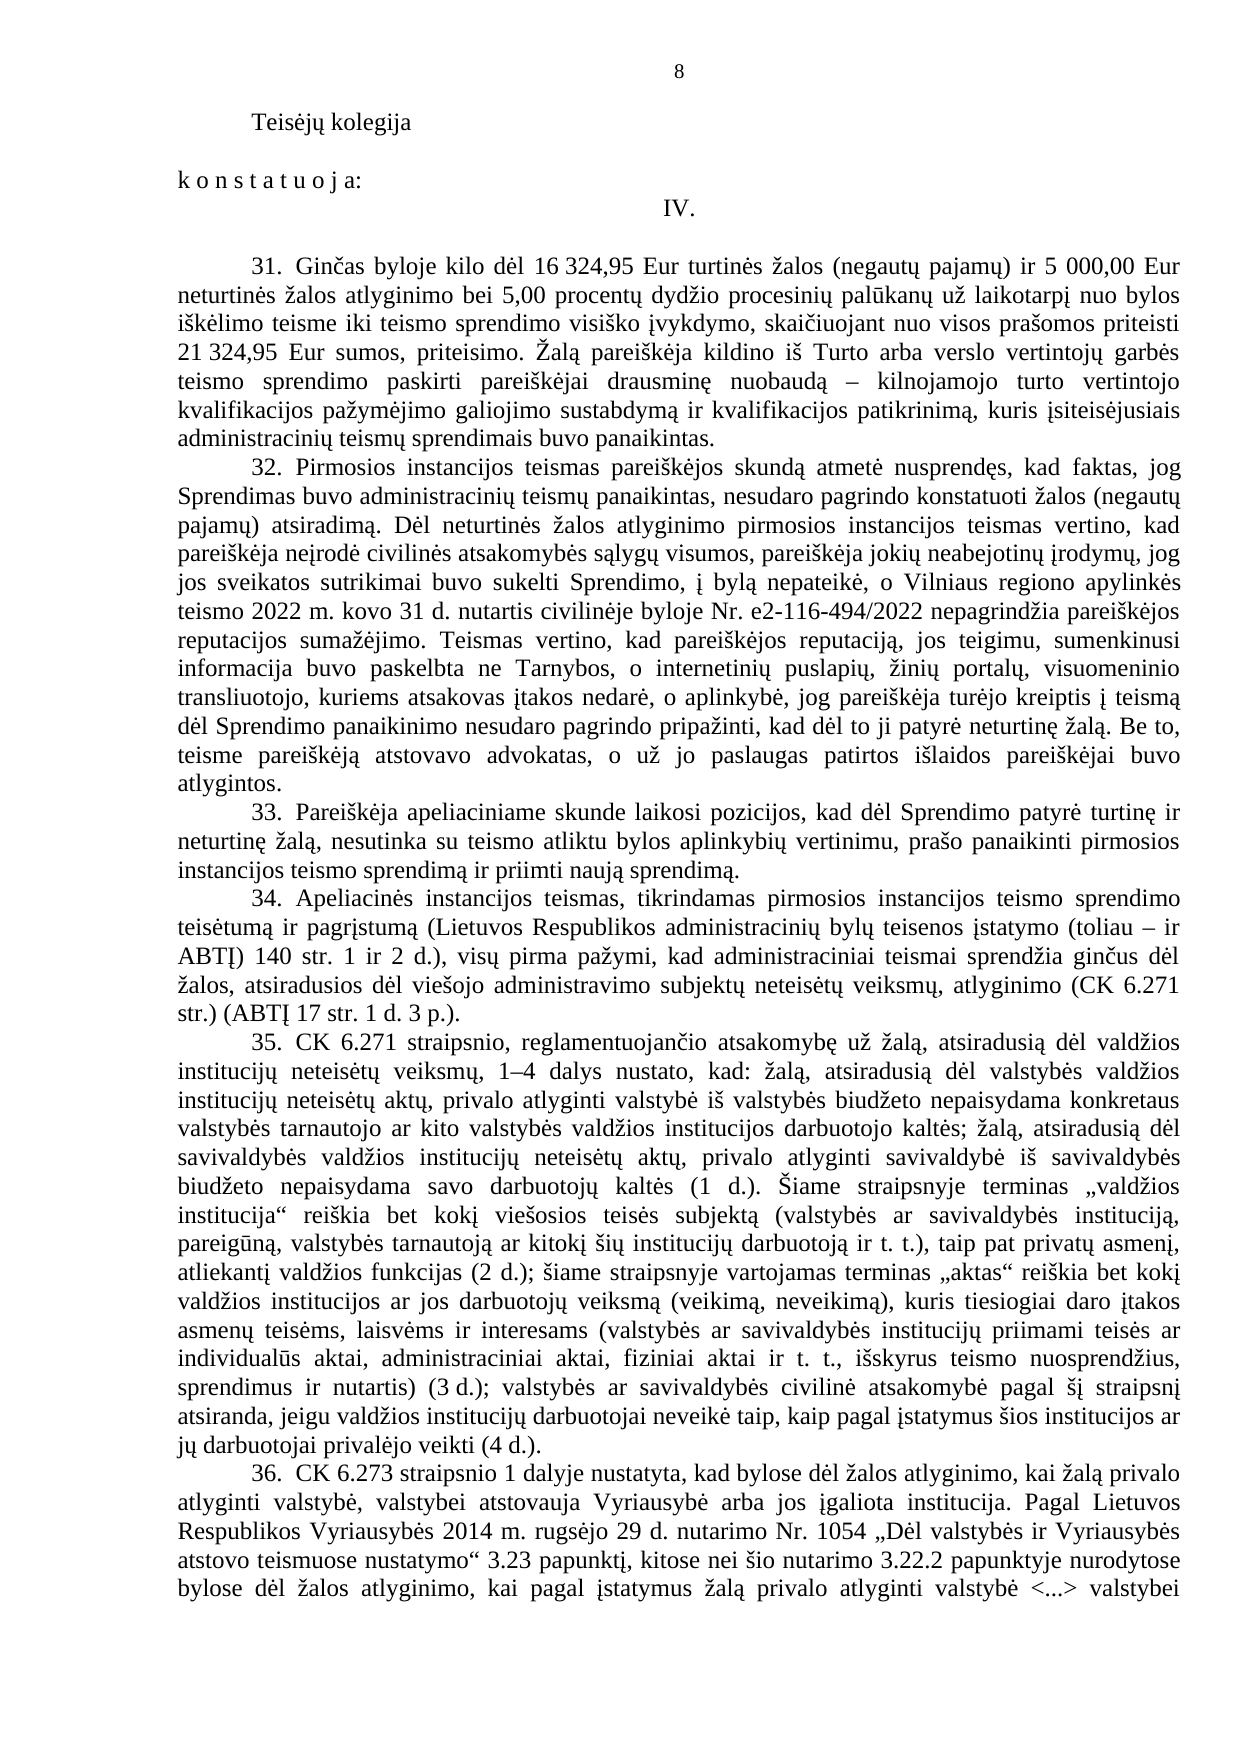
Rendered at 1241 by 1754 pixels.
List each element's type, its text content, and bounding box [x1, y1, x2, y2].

text 31. Ginčas byloje kilo dėl 16 324,95 Eur turtinės žalos (negautų pajamų) ir 5 000,00 Eur neturtinės žalos atlyginimo bei 5,00 procentų dydžio procesinių palūkanų už laikotarpį nuo bylos iškėlimo teisme iki teismo sprendimo visiško įvykdymo, skaičiuojant nuo visos prašomos priteisti 21 324,95 Eur sumos, priteisimo. Žalą pareiškėja kildino iš Turto arba verslo vertintojų garbės teismo sprendimo paskirti pareiškėjai drausminę nuobaudą – kilnojamojo turto vertintojo kvalifikacijos pažymėjimo galiojimo sustabdymą ir kvalifikacijos patikrinimą, kuris įsiteisėjusiais administracinių teismų sprendimais buvo panaikintas. [177, 251, 1181, 452]
text IV. [177, 193, 1181, 222]
text 34. Apeliacinės instancijos teismas, tikrindamas pirmosios instancijos teismo sprendimo teisėtumą ir pagrįstumą (Lietuvos Respublikos administracinių bylų teisenos įstatymo (toliau – ir ABTĮ) 140 str. 1 ir 2 d.), visų pirma pažymi, kad administraciniai teismai sprendžia ginčus dėl žalos, atsiradusios dėl viešojo administravimo subjektų neteisėtų veiksmų, atlyginimo (CK 6.271 str.) (ABTĮ 17 str. 1 d. 3 p.). [177, 883, 1181, 1027]
text Teisėjų kolegija [177, 107, 1181, 136]
text 33. Pareiškėja apeliaciniame skunde laikosi pozicijos, kad dėl Sprendimo patyrė turtinę ir neturtinę žalą, nesutinka su teismo atliktu bylos aplinkybių vertinimu, prašo panaikinti pirmosios instancijos teismo sprendimą ir priimti naują sprendimą. [177, 797, 1181, 883]
text 35. CK 6.271 straipsnio, reglamentuojančio atsakomybę už žalą, atsiradusią dėl valdžios institucijų neteisėtų veiksmų, 1–4 dalys nustato, kad: žalą, atsiradusią dėl valstybės valdžios institucijų neteisėtų aktų, privalo atlyginti valstybė iš valstybės biudžeto nepaisydama konkretaus valstybės tarnautojo ar kito valstybės valdžios institucijos darbuotojo kaltės; žalą, atsiradusią dėl savivaldybės valdžios institucijų neteisėtų aktų, privalo atlyginti savivaldybė iš savivaldybės biudžeto nepaisydama savo darbuotojų kaltės (1 d.). Šiame straipsnyje terminas „valdžios institucija“ reiškia bet kokį viešosios teisės subjektą (valstybės ar savivaldybės instituciją, pareigūną, valstybės tarnautoją ar kitokį šių institucijų darbuotoją ir t. t.), taip pat privatų asmenį, atliekantį valdžios funkcijas (2 d.); šiame straipsnyje vartojamas terminas „aktas“ reiškia bet kokį valdžios institucijos ar jos darbuotojų veiksmą (veikimą, neveikimą), kuris tiesiogiai daro įtakos asmenų teisėms, laisvėms ir interesams (valstybės ar savivaldybės institucijų priimami teisės ar individualūs aktai, administraciniai aktai, fiziniai aktai ir t. t., išskyrus teismo nuosprendžius, sprendimus ir nutartis) (3 d.); valstybės ar savivaldybės civilinė atsakomybė pagal šį straipsnį atsiranda, jeigu valdžios institucijų darbuotojai neveikė taip, kaip pagal įstatymus šios institucijos ar jų darbuotojai privalėjo veikti (4 d.). [177, 1027, 1181, 1458]
text 36. CK 6.273 straipsnio 1 dalyje nustatyta, kad bylose dėl žalos atlyginimo, kai žalą privalo atlyginti valstybė, valstybei atstovauja Vyriausybė arba jos įgaliota institucija. Pagal Lietuvos Respublikos Vyriausybės 2014 m. rugsėjo 29 d. nutarimo Nr. 1054 „Dėl valstybės ir Vyriausybės atstovo teismuose nustatymo“ 3.23 papunktį, kitose nei šio nutarimo 3.22.2 papunktyje nurodytose bylose dėl žalos atlyginimo, kai pagal įstatymus žalą privalo atlyginti valstybė <...> valstybei [177, 1458, 1181, 1602]
text 32. Pirmosios instancijos teismas pareiškėjos skundą atmetė nusprendęs, kad faktas, jog Sprendimas buvo administracinių teismų panaikintas, nesudaro pagrindo konstatuoti žalos (negautų pajamų) atsiradimą. Dėl neturtinės žalos atlyginimo pirmosios instancijos teismas vertino, kad pareiškėja neįrodė civilinės atsakomybės sąlygų visumos, pareiškėja jokių neabejotinų įrodymų, jog jos sveikatos sutrikimai buvo sukelti Sprendimo, į bylą nepateikė, o Vilniaus regiono apylinkės teismo 2022 m. kovo 31 d. nutartis civilinėje byloje Nr. e2-116-494/2022 nepagrindžia pareiškėjos reputacijos sumažėjimo. Teismas vertino, kad pareiškėjos reputaciją, jos teigimu, sumenkinusi informacija buvo paskelbta ne Tarnybos, o internetinių puslapių, žinių portalų, visuomeninio transliuotojo, kuriems atsakovas įtakos nedarė, o aplinkybė, jog pareiškėja turėjo kreiptis į teismą dėl Sprendimo panaikinimo nesudaro pagrindo pripažinti, kad dėl to ji patyrė neturtinę žalą. Be to, teisme pareiškėją atstovavo advokatas, o už jo paslaugas patirtos išlaidos pareiškėjai buvo atlygintos. [177, 452, 1181, 797]
text k o n s t a t u o j a: [177, 165, 1181, 193]
